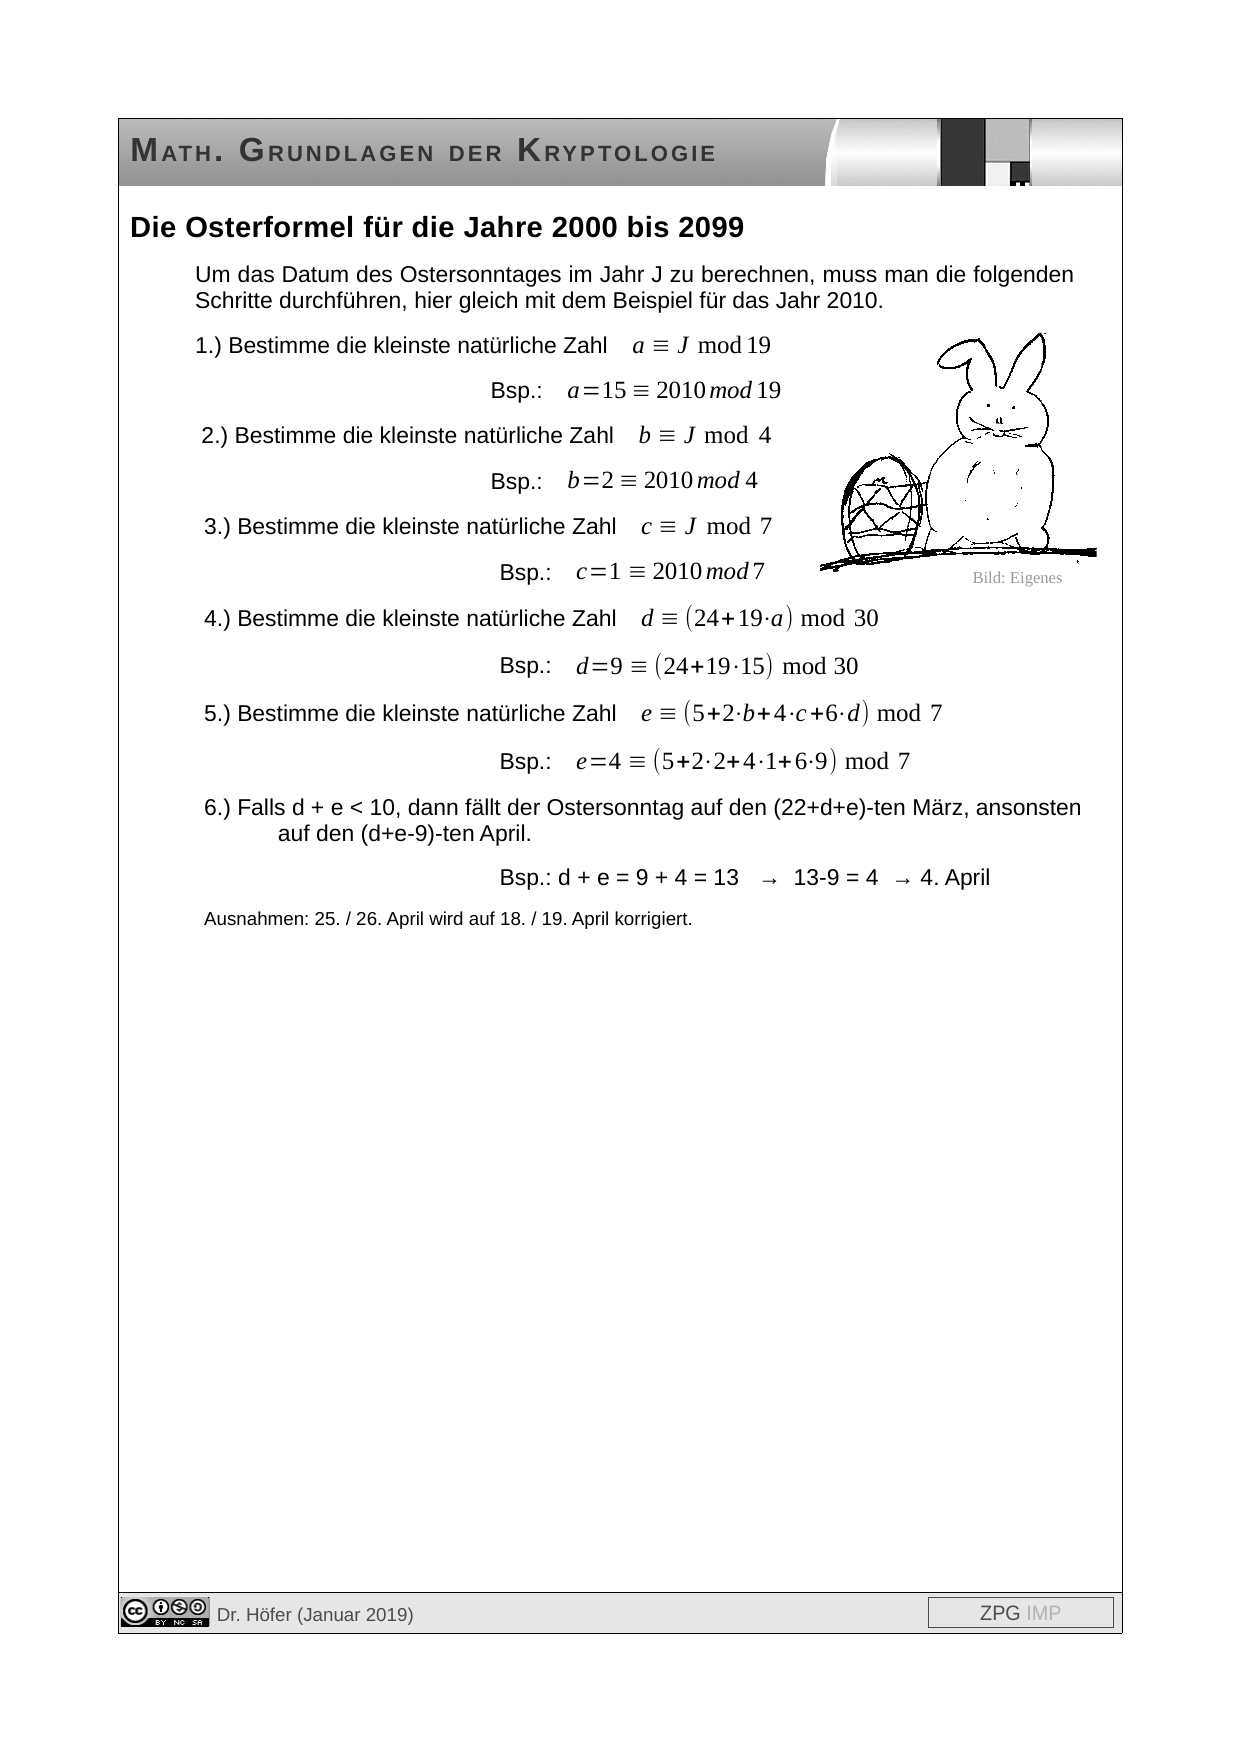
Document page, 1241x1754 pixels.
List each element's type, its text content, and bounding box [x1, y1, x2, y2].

picture [119, 119, 1122, 186]
text Bsp.: [130, 651, 1110, 681]
picture [120, 1597, 210, 1627]
text Bsp.: [159, 467, 820, 495]
text 6.) Falls d + e < 10, dann fällt der Ostersonntag auf den (22+d+e)-ten März, ansonsten auf den (d+e-9)-ten April. [130, 793, 1110, 846]
text 4.) Bestimme die kleinste natürliche Zahl [130, 603, 1110, 633]
text Die Osterformel für die Jahre 2000 bis 2099 [130, 209, 1110, 243]
text 1.) Bestimme die kleinste natürliche Zahl [159, 331, 820, 359]
list Um das Datum des Ostersonntages im Jahr J zu berechnen, muss man die folgenden Schritte durchführen, hier gleich mit dem Beispiel für das Jahr 2010. [159, 261, 1075, 313]
text Bsp.: [130, 746, 1110, 776]
text Bsp.: d + e = 9 + 4 = 13 → 13-9 = 4 → 4. April [130, 864, 1110, 890]
picture [820, 322, 1097, 576]
text 5.) Bestimme die kleinste natürliche Zahl [130, 698, 1110, 728]
text Ausnahmen: 25. / 26. April wird auf 18. / 19. April korrigiert. [130, 908, 1110, 929]
text Bsp.: [130, 558, 1110, 585]
text 3.) Bestimme die kleinste natürliche Zahl [130, 512, 820, 540]
text 2.) Bestimme die kleinste natürliche Zahl [159, 422, 820, 449]
text Bsp.: [159, 377, 820, 404]
